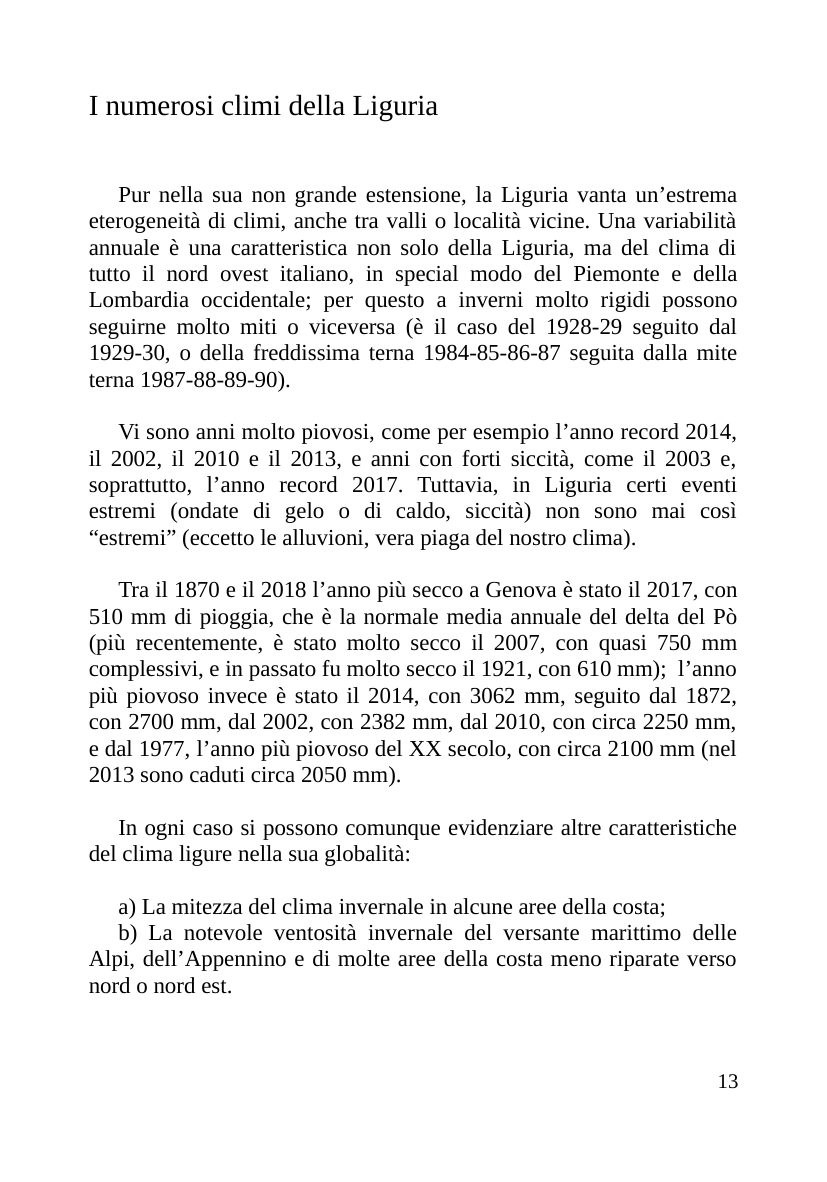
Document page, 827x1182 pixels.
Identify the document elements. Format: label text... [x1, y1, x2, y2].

text b) La notevole ventosità invernale del versante marittimo delle Alpi, dell’Appennino e di molte aree della costa meno riparate verso nord o nord est. [88, 919, 738, 998]
text a) La mitezza del clima invernale in alcune aree della costa; [88, 893, 738, 919]
text In ogni caso si possono comunque evidenziare altre caratteristiche del clima ligure nella sua globalità: [88, 814, 738, 866]
text Tra il 1870 e il 2018 l’anno più secco a Genova è stato il 2017, con 510 mm di pioggia, che è la normale media annuale del delta del Pò (più recentemente, è stato molto secco il 2007, con quasi 750 mm complessivi, e in passato fu molto secco il 1921, con 610 mm); l’anno più piovoso invece è stato il 2014, con 3062 mm, seguito dal 1872, con 2700 mm, dal 2002, con 2382 mm, dal 2010, con circa 2250 mm, e dal 1977, l’anno più piovoso del XX secolo, con circa 2100 mm (nel 2013 sono caduti circa 2050 mm). [88, 576, 738, 787]
subtitle I numerosi climi della Liguria [88, 88, 738, 122]
text Vi sono anni molto piovosi, come per esempio l’anno record 2014, il 2002, il 2010 e il 2013, e anni con forti siccità, come il 2003 e, soprattutto, l’anno record 2017. Tuttavia, in Liguria certi eventi estremi (ondate di gelo o di caldo, siccità) non sono mai così “estremi” (eccetto le alluvioni, vera piaga del nostro clima). [88, 418, 738, 550]
text Pur nella sua non grande estensione, la Liguria vanta un’estrema eterogeneità di climi, anche tra valli o località vicine. Una variabilità annuale è una caratteristica non solo della Liguria, ma del clima di tutto il nord ovest italiano, in special modo del Piemonte e della Lombardia occidentale; per questo a inverni molto rigidi possono seguirne molto miti o viceversa (è il caso del 1928-29 seguito dal 1929-30, o della freddissima terna 1984-85-86-87 seguita dalla mite terna 1987-88-89-90). [88, 181, 738, 392]
